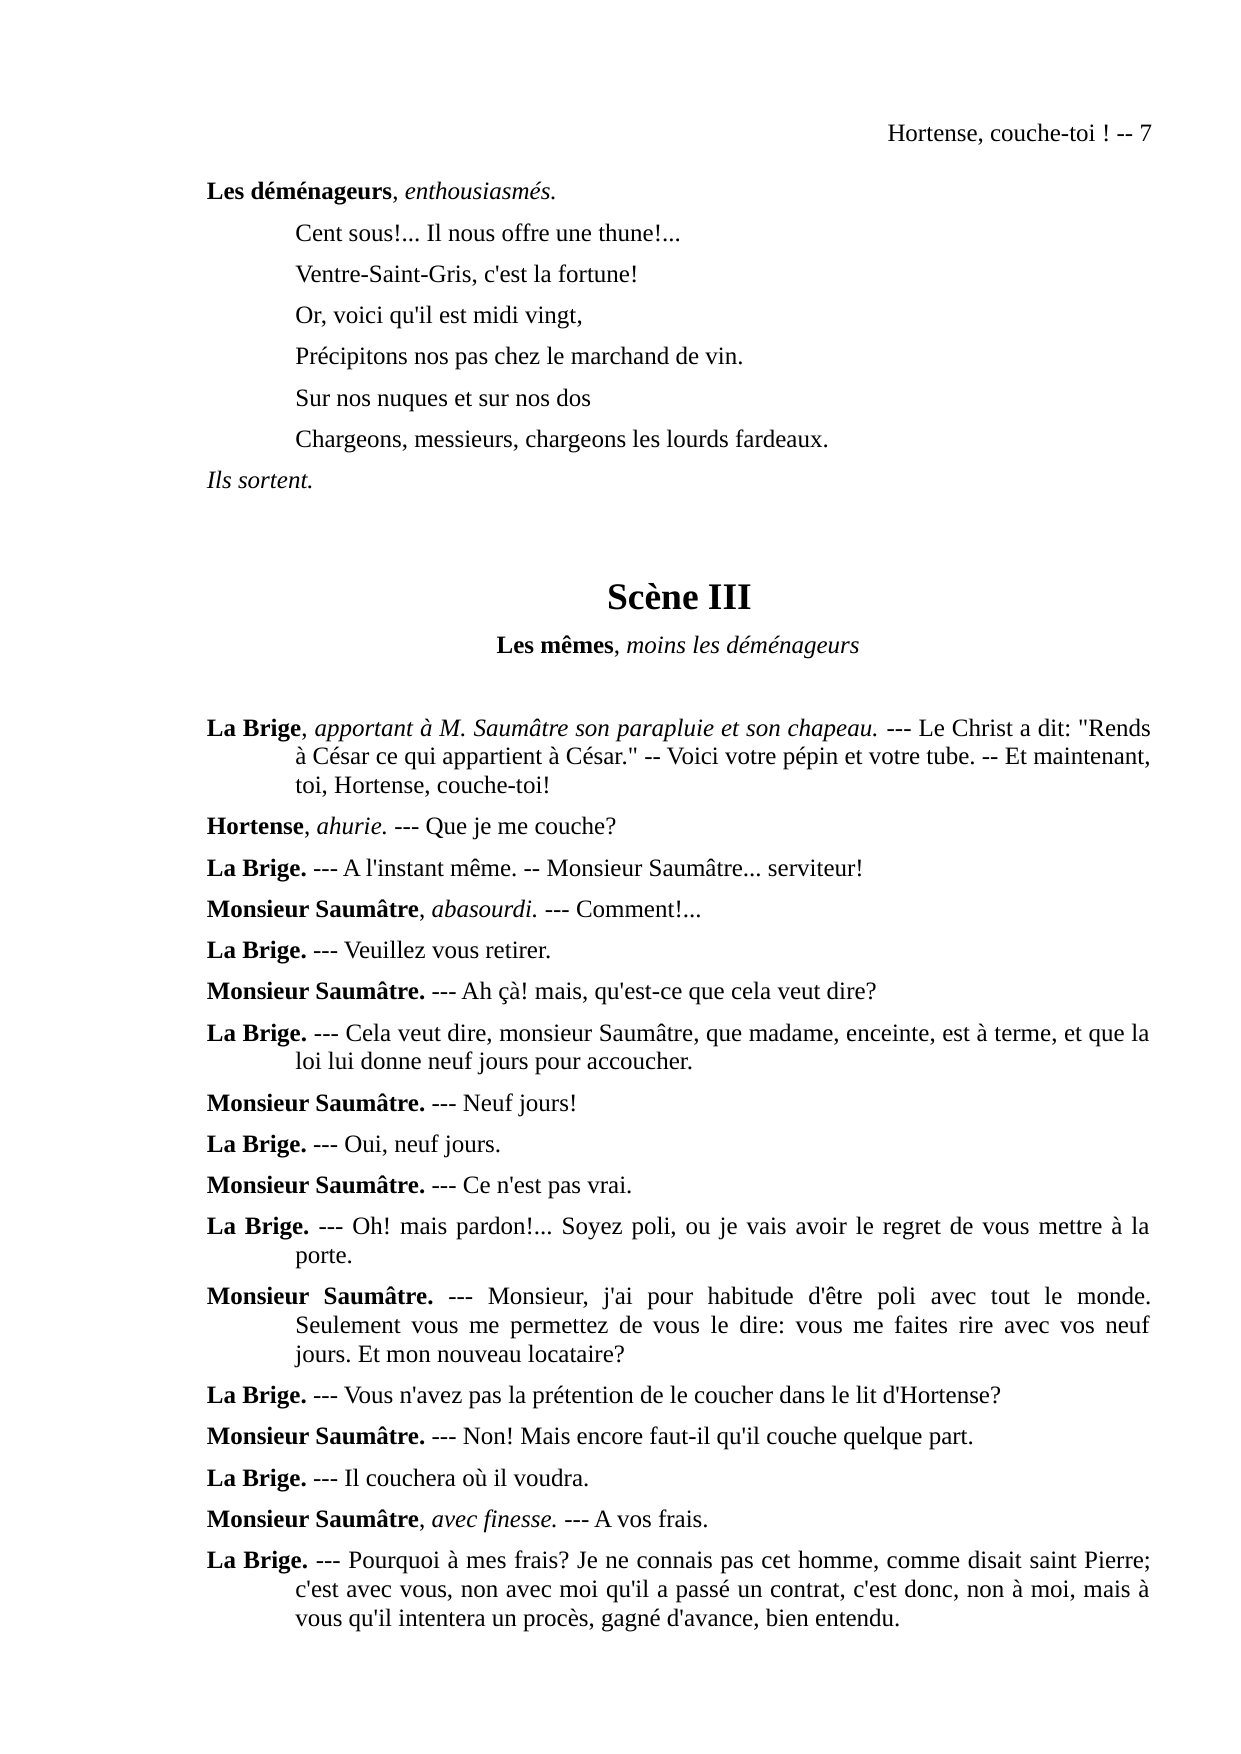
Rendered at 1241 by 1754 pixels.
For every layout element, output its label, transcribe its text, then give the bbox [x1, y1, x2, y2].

text Monsieur Saumâtre. --- Ce n'est pas vrai. [207, 1170, 1152, 1199]
text Ils sortent. [207, 465, 1152, 494]
text La Brige. --- A l'instant même. -- Monsieur Saumâtre... serviteur! [207, 853, 1152, 881]
text Chargeons, messieurs, chargeons les lourds fardeaux. [207, 424, 1152, 453]
text Ventre-Saint-Gris, c'est la fortune! [207, 259, 1152, 288]
text Monsieur Saumâtre. --- Neuf jours! [207, 1088, 1152, 1116]
text Les mêmes, moins les déménageurs [207, 630, 1152, 659]
text Cent sous!... Il nous offre une thune!... [207, 218, 1152, 246]
text La Brige, apportant à M. Saumâtre son parapluie et son chapeau. --- Le Christ a dit: "Rends à César ce qui appartient à César." -- Voici votre pépin et votre tube. -- Et maintenant, toi, Hortense, couche-toi! [207, 713, 1152, 799]
text Précipitons nos pas chez le marchand de vin. [207, 341, 1152, 370]
text Monsieur Saumâtre, avec finesse. --- A vos frais. [207, 1504, 1152, 1533]
text La Brige. --- Oh! mais pardon!... Soyez poli, ou je vais avoir le regret de vous mettre à la porte. [207, 1211, 1152, 1269]
text Or, voici qu'il est midi vingt, [207, 300, 1152, 329]
text Sur nos nuques et sur nos dos [207, 383, 1152, 411]
text Hortense, ahurie. --- Que je me couche? [207, 811, 1152, 840]
text Les déménageurs, enthousiasmés. [207, 176, 1152, 205]
text La Brige. --- Veuillez vous retirer. [207, 935, 1152, 964]
text La Brige. --- Cela veut dire, monsieur Saumâtre, que madame, enceinte, est à terme, et que la loi lui donne neuf jours pour accoucher. [207, 1018, 1152, 1075]
text La Brige. --- Il couchera où il voudra. [207, 1463, 1152, 1491]
text La Brige. --- Pourquoi à mes frais? Je ne connais pas cet homme, comme disait saint Pierre; c'est avec vous, non avec moi qu'il a passé un contrat, c'est donc, non à moi, mais à vous qu'il intentera un procès, gagné d'avance, bien entendu. [207, 1545, 1152, 1631]
text La Brige. --- Vous n'avez pas la prétention de le coucher dans le lit d'Hortense? [207, 1380, 1152, 1409]
text Monsieur Saumâtre, abasourdi. --- Comment!... [207, 894, 1152, 923]
text Monsieur Saumâtre. --- Monsieur, j'ai pour habitude d'être poli avec tout le monde. Seulement vous me permettez de vous le dire: vous me faites rire avec vos neuf jours. Et mon nouveau locataire? [207, 1281, 1152, 1368]
text Monsieur Saumâtre. --- Ah çà! mais, qu'est-ce que cela veut dire? [207, 976, 1152, 1005]
text La Brige. --- Oui, neuf jours. [207, 1129, 1152, 1158]
subtitle Scène III [207, 531, 1152, 618]
text Monsieur Saumâtre. --- Non! Mais encore faut-il qu'il couche quelque part. [207, 1421, 1152, 1450]
